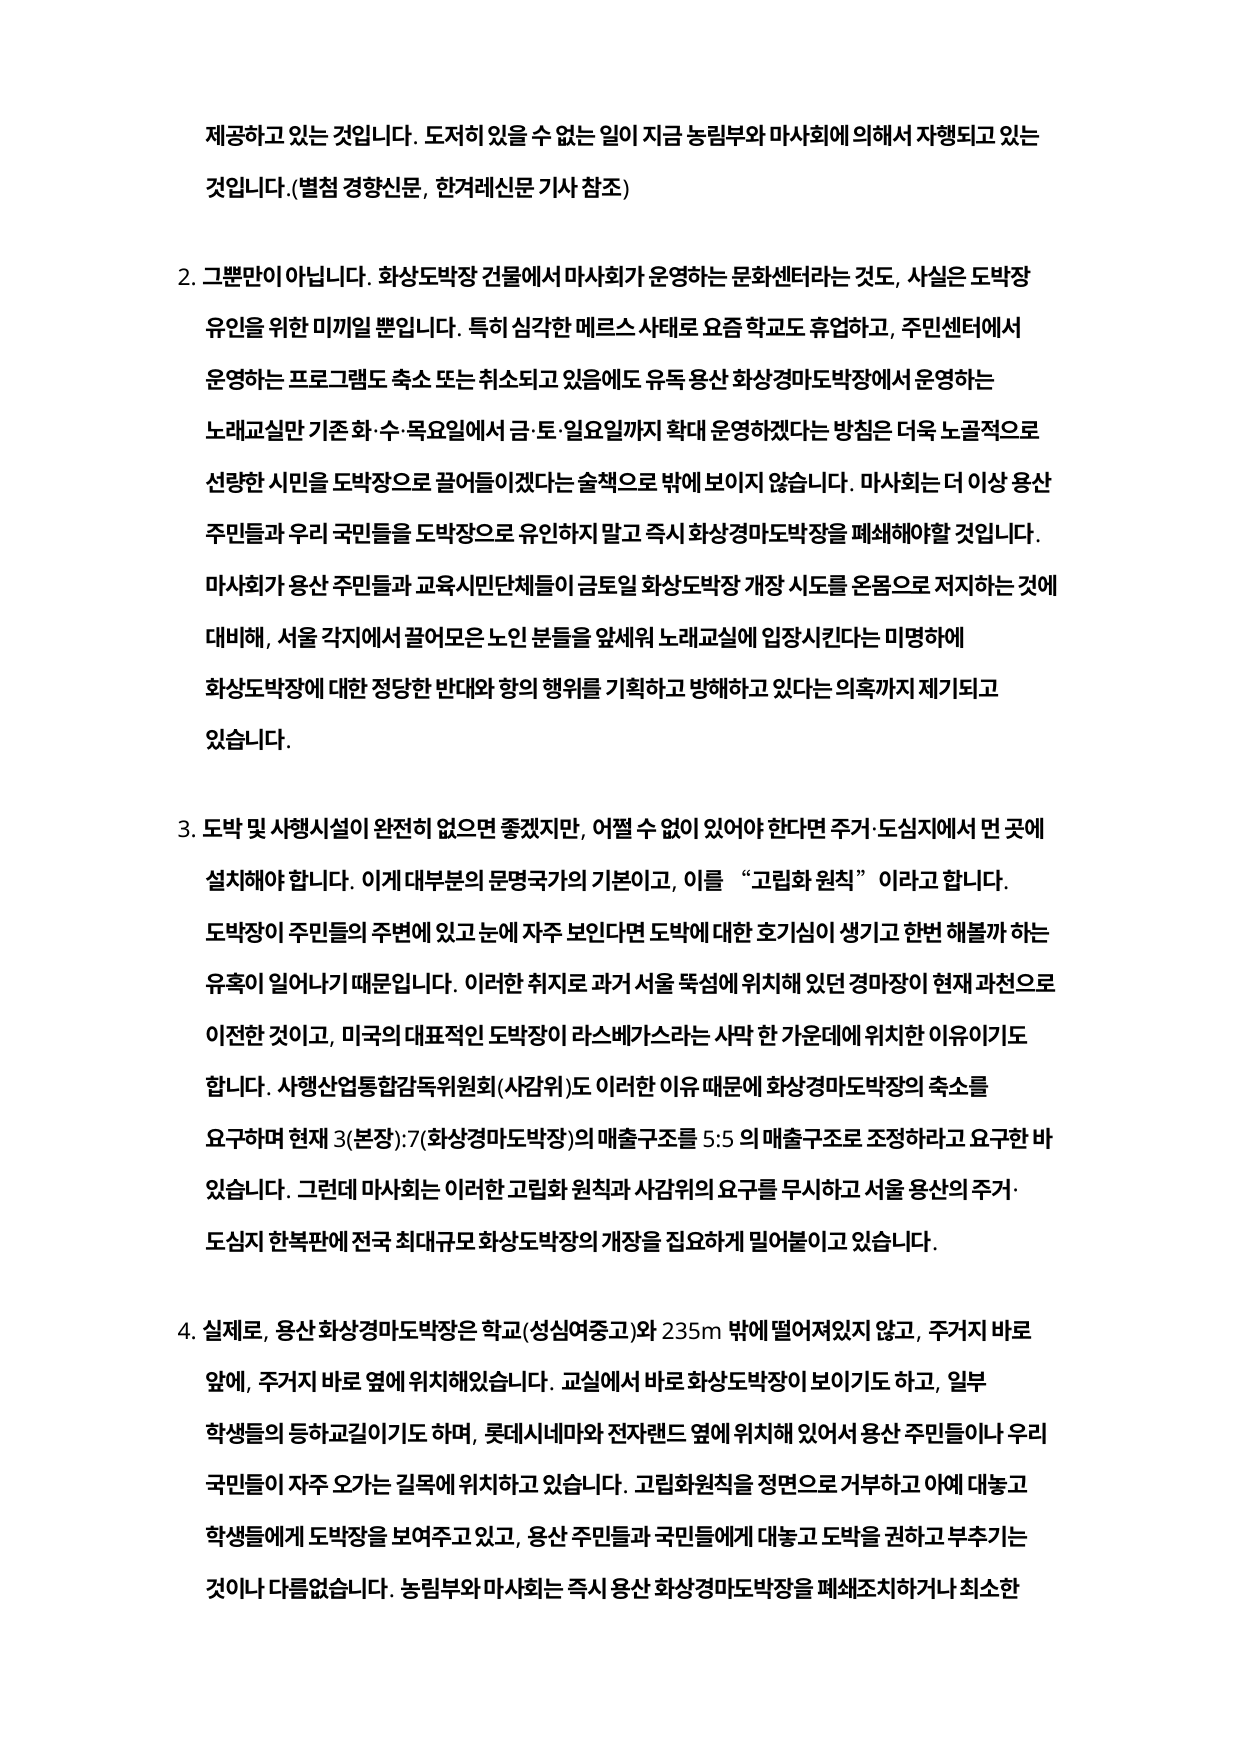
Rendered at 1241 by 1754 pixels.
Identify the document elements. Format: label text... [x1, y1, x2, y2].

text 3. 도박 및 사행시설이 완전히 없으면 좋겠지만, 어쩔 수 없이 있어야 한다면 주거·도심지에서 먼 곳에 설치해야 합니다. 이게 대부분의 문명국가의 기본이고, 이를 “고립화 원칙”이라고 합니다. 도박장이 주민들의 주변에 있고 눈에 자주 보인다면 도박에 대한 호기심이 생기고 한번 해볼까 하는 유혹이 일어나기 때문입니다. 이러한 취지로 과거 서울 뚝섬에 위치해 있던 경마장이 현재 과천으로 이전한 것이고, 미국의 대표적인 도박장이 라스베가스라는 사막 한 가운데에 위치한 이유이기도 합니다. 사행산업통합감독위원회(사감위)도 이러한 이유 때문에 화상경마도박장의 축소를 요구하며 현재 3(본장):7(화상경마도박장)의 매출구조를 5:5의 매출구조로 조정하라고 요구한 바 있습니다. 그런데 마사회는 이러한 고립화 원칙과 사감위의 요구를 무시하고 서울 용산의 주거·도심지 한복판에 전국 최대규모 화상도박장의 개장을 집요하게 밀어붙이고 있습니다. [177, 811, 1063, 1257]
text 제공하고 있는 것입니다. 도저히 있을 수 없는 일이 지금 농림부와 마사회에 의해서 자행되고 있는 것입니다.(별첨 경향신문, 한겨레신문 기사 참조) [177, 118, 1063, 203]
text 4. 실제로, 용산 화상경마도박장은 학교(성심여중고)와 235m 밖에 떨어져있지 않고, 주거지 바로 앞에, 주거지 바로 옆에 위치해있습니다. 교실에서 바로 화상도박장이 보이기도 하고, 일부 학생들의 등하교길이기도 하며, 롯데시네마와 전자랜드 옆에 위치해 있어서 용산 주민들이나 우리 국민들이 자주 오가는 길목에 위치하고 있습니다. 고립화원칙을 정면으로 거부하고 아예 대놓고 학생들에게 도박장을 보여주고 있고, 용산 주민들과 국민들에게 대놓고 도박을 권하고 부추기는 것이나 다름없습니다. 농림부와 마사회는 즉시 용산 화상경마도박장을 폐쇄조치하거나 최소한 [177, 1313, 1063, 1604]
text 2. 그뿐만이 아닙니다. 화상도박장 건물에서 마사회가 운영하는 문화센터라는 것도, 사실은 도박장 유인을 위한 미끼일 뿐입니다. 특히 심각한 메르스 사태로 요즘 학교도 휴업하고, 주민센터에서 운영하는 프로그램도 축소 또는 취소되고 있음에도 유독 용산 화상경마도박장에서 운영하는 노래교실만 기존 화·수·목요일에서 금·토·일요일까지 확대 운영하겠다는 방침은 더욱 노골적으로 선량한 시민을 도박장으로 끌어들이겠다는 술책으로 밖에 보이지 않습니다. 마사회는 더 이상 용산 주민들과 우리 국민들을 도박장으로 유인하지 말고 즉시 화상경마도박장을 폐쇄해야할 것입니다. 마사회가 용산 주민들과 교육시민단체들이 금토일 화상도박장 개장 시도를 온몸으로 저지하는 것에 대비해, 서울 각지에서 끌어모은 노인 분들을 앞세워 노래교실에 입장시킨다는 미명하에 화상도박장에 대한 정당한 반대와 항의 행위를 기획하고 방해하고 있다는 의혹까지 제기되고 있습니다. [177, 259, 1063, 756]
